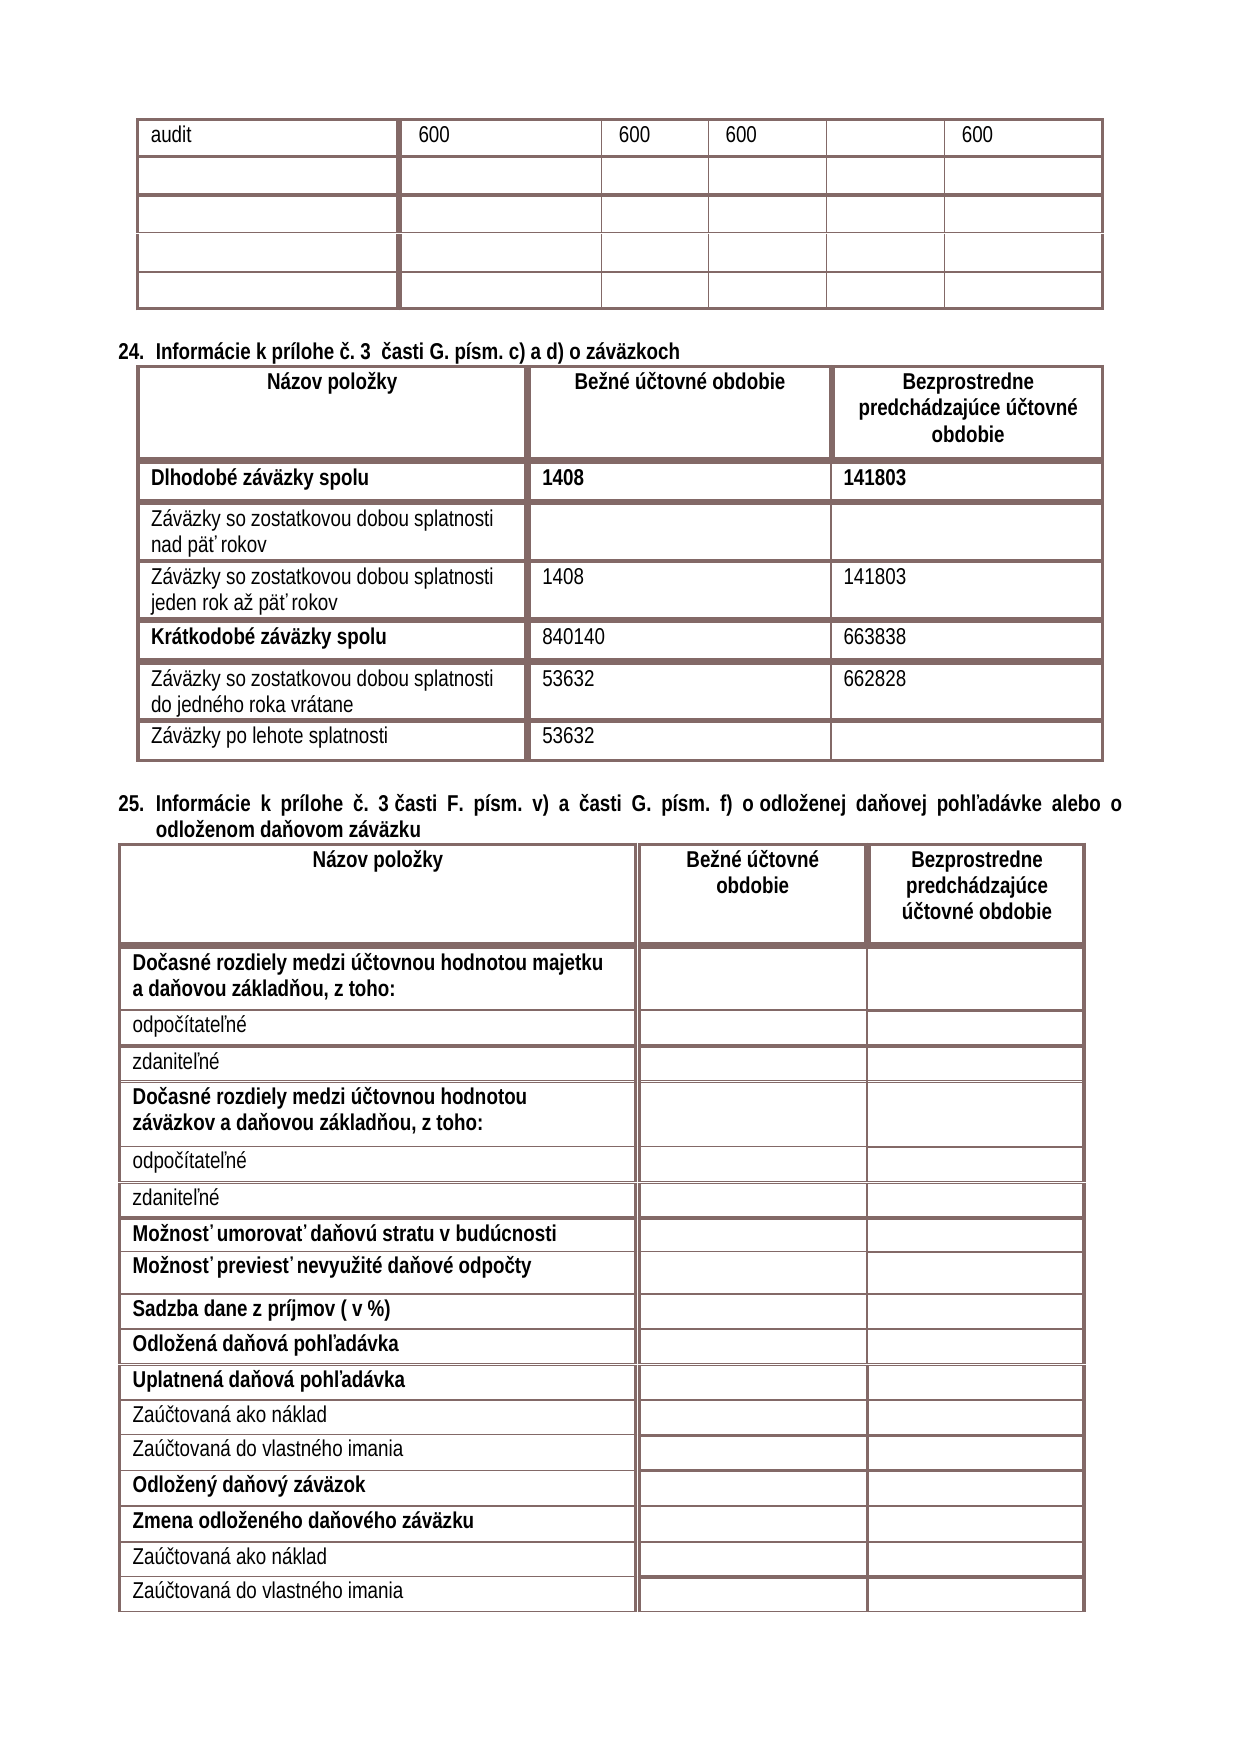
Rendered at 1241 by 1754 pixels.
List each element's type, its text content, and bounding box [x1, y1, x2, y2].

table_cell [869, 1507, 1082, 1541]
table_cell [709, 158, 826, 193]
table_cell Zmena odloženého daňového záväzku [121, 1507, 634, 1541]
table_cell Dočasné rozdiely medzi účtovnou hodnotou majetku a daňovou základňou, z toho: [121, 949, 634, 1009]
table_cell [827, 234, 944, 271]
table_cell [402, 234, 601, 271]
table_cell [641, 1437, 866, 1469]
text 25. Informácie k prílohe č. 3 časti F. písm. v) a časti G. písm. f) o odloženej daňovej pohľadávke alebo o odloženom daňovom záväzku [118, 790, 1122, 842]
table_cell [641, 1252, 866, 1293]
table_cell [139, 234, 396, 271]
table_cell [139, 158, 396, 193]
table_cell zdaniteľné [121, 1048, 634, 1080]
table_cell [709, 234, 826, 271]
table_cell [402, 273, 601, 307]
table_cell [868, 949, 1082, 1009]
table_cell [869, 1472, 1082, 1505]
table_cell [602, 197, 708, 232]
table_cell Záväzky so zostatkovou dobou splatnosti nad päť rokov [140, 505, 524, 559]
table_cell 600 [602, 121, 708, 155]
table_cell Možnosť umorovať daňovú stratu v budúcnosti [121, 1220, 634, 1251]
table_cell [868, 1012, 1082, 1044]
table_cell [869, 1401, 1082, 1434]
table_cell [827, 273, 944, 307]
table_cell [139, 273, 396, 307]
table_cell 600 [945, 121, 1101, 155]
table_cell audit [139, 121, 396, 155]
table_cell [641, 949, 866, 1009]
table_cell Záväzky po lehote splatnosti [140, 723, 524, 759]
table_cell [709, 197, 826, 232]
table_cell [402, 158, 601, 193]
table_cell [641, 1366, 866, 1399]
table_header Bežné účtovné obdobie [641, 846, 864, 942]
table_cell 840140 [531, 623, 830, 658]
table_cell [868, 1148, 1082, 1181]
table_cell [868, 1048, 1082, 1080]
table_cell [832, 723, 1101, 759]
table_cell [641, 1048, 866, 1080]
table_cell [868, 1295, 1082, 1328]
table_cell [869, 1543, 1082, 1575]
table_cell 53632 [531, 665, 830, 718]
table_cell [945, 234, 1101, 271]
table_cell [641, 1472, 866, 1505]
table_cell [868, 1184, 1082, 1216]
table_cell [868, 1330, 1082, 1363]
table_cell Odložený daňový záväzok [121, 1471, 634, 1505]
table_cell [945, 158, 1101, 193]
table_cell [641, 1083, 866, 1146]
table_cell [869, 1366, 1082, 1399]
table_cell 141803 [832, 563, 1101, 617]
table_cell [868, 1253, 1082, 1293]
table_cell [139, 197, 396, 232]
table_cell Odložená daňová pohľadávka [121, 1330, 634, 1363]
table_cell Zaúčtovaná ako náklad [121, 1543, 634, 1576]
table_cell Dočasné rozdiely medzi účtovnou hodnotou záväzkov a daňovou základňou, z toho: [121, 1083, 634, 1146]
table_cell [869, 1579, 1082, 1611]
table_cell [641, 1401, 866, 1434]
table_header Názov položky [140, 368, 524, 457]
table_cell zdaniteľné [121, 1184, 634, 1216]
table_cell Zaúčtovaná do vlastného imania [121, 1435, 634, 1470]
table_cell [602, 234, 708, 271]
table_cell [868, 1220, 1082, 1251]
table_cell Možnosť previesť nevyužité daňové odpočty [121, 1252, 634, 1293]
table_cell [641, 1543, 866, 1575]
table_cell Zaúčtovaná do vlastného imania [121, 1577, 634, 1611]
table_cell odpočítateľné [121, 1011, 634, 1044]
table_cell [641, 1579, 866, 1611]
table_cell Krátkodobé záväzky spolu [140, 623, 524, 658]
table_cell [641, 1295, 866, 1328]
table_cell 141803 [832, 464, 1101, 499]
table_cell [641, 1507, 866, 1541]
table_cell Uplatnená daňová pohľadávka [121, 1366, 634, 1399]
table_cell [827, 158, 944, 193]
table_cell [868, 1083, 1082, 1146]
table_cell [869, 1437, 1082, 1469]
table_cell [641, 1330, 866, 1363]
table_cell 1408 [531, 563, 830, 617]
table_cell Zaúčtovaná ako náklad [121, 1401, 634, 1434]
table_cell [945, 273, 1101, 307]
table_cell 600 [709, 121, 826, 155]
table_cell 662828 [832, 665, 1101, 718]
table_cell [832, 505, 1101, 559]
table_cell [531, 505, 830, 559]
table_cell [709, 273, 826, 307]
table_cell 53632 [531, 723, 830, 759]
table_cell 1408 [531, 464, 830, 499]
table_cell 663838 [832, 623, 1101, 658]
table_cell [602, 273, 708, 307]
table_cell [827, 121, 944, 155]
table_cell [945, 197, 1101, 232]
table_header Bezprostredne predchádzajúce účtovné obdobie [835, 368, 1101, 457]
table_header Bežné účtovné obdobie [531, 368, 829, 457]
table_cell [402, 197, 601, 232]
table_cell 600 [402, 121, 601, 155]
table_header Bezprostredne predchádzajúce účtovné obdobie [871, 846, 1082, 942]
table_cell [641, 1184, 866, 1216]
table_cell [641, 1220, 866, 1251]
table_cell Dlhodobé záväzky spolu [140, 464, 524, 499]
table_cell [602, 158, 708, 193]
table_cell [641, 1147, 866, 1181]
table_header Názov položky [121, 846, 634, 942]
table_cell odpočítateľné [121, 1147, 634, 1181]
table_cell Sadzba dane z príjmov ( v %) [121, 1295, 634, 1328]
text 24. Informácie k prílohe č. 3 časti G. písm. c) a d) o záväzkoch [118, 338, 1122, 365]
table_cell Záväzky so zostatkovou dobou splatnosti do jedného roka vrátane [140, 665, 524, 718]
table_cell [827, 197, 944, 232]
table_cell [641, 1011, 866, 1044]
table_cell Záväzky so zostatkovou dobou splatnosti jeden rok až päť rokov [140, 563, 524, 617]
